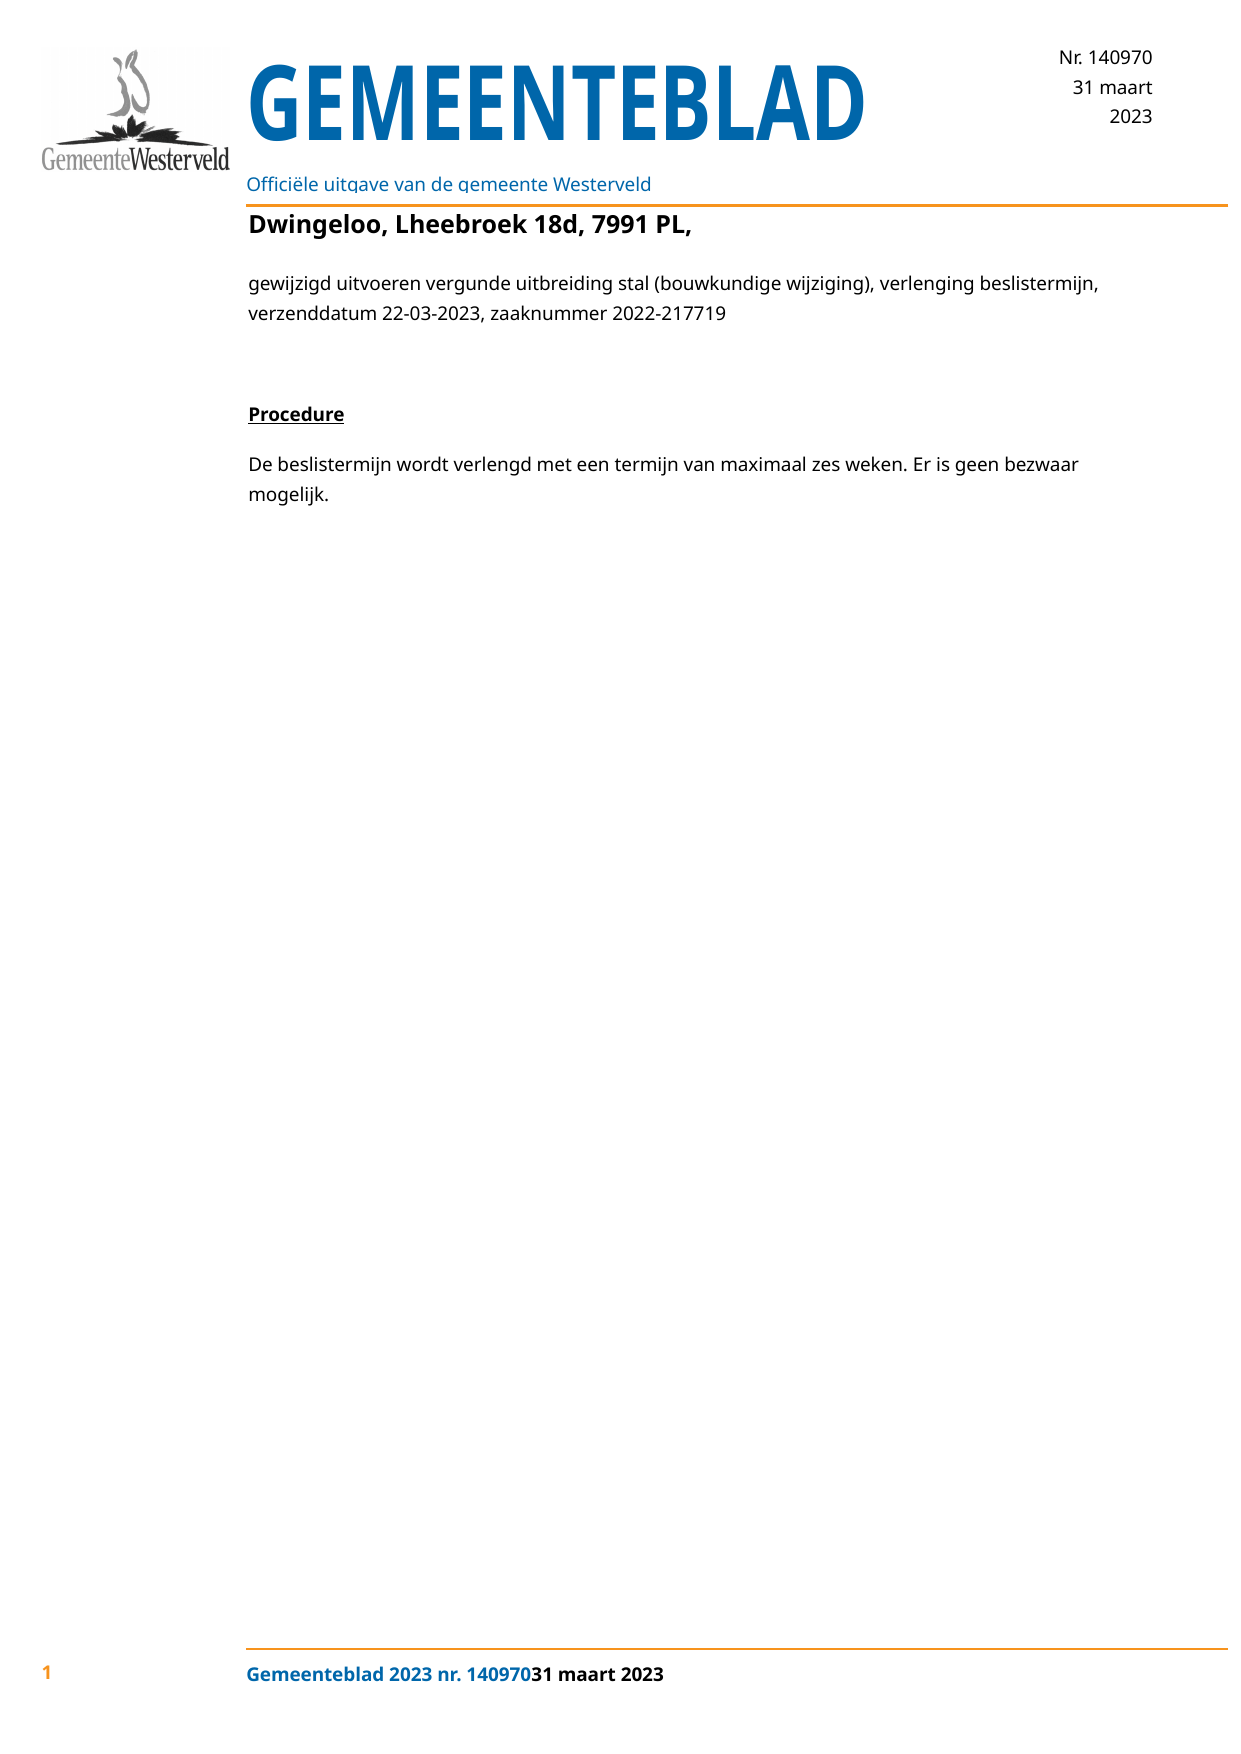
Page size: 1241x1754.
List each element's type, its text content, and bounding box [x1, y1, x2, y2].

text Procedure [248, 401, 1152, 426]
picture [41, 47, 231, 172]
text Dwingeloo, Lheebroek 18d, 7991 PL, [248, 207, 1152, 241]
text De beslistermijn wordt verlengd met een termijn van maximaal zes weken. Er is geen bezwaar mogelijk. [248, 451, 1152, 506]
text gewijzigd uitvoeren vergunde uitbreiding stal (bouwkundige wijziging), verlenging beslistermijn, verzenddatum 22-03-2023, zaaknummer 2022-217719 [248, 270, 1152, 326]
